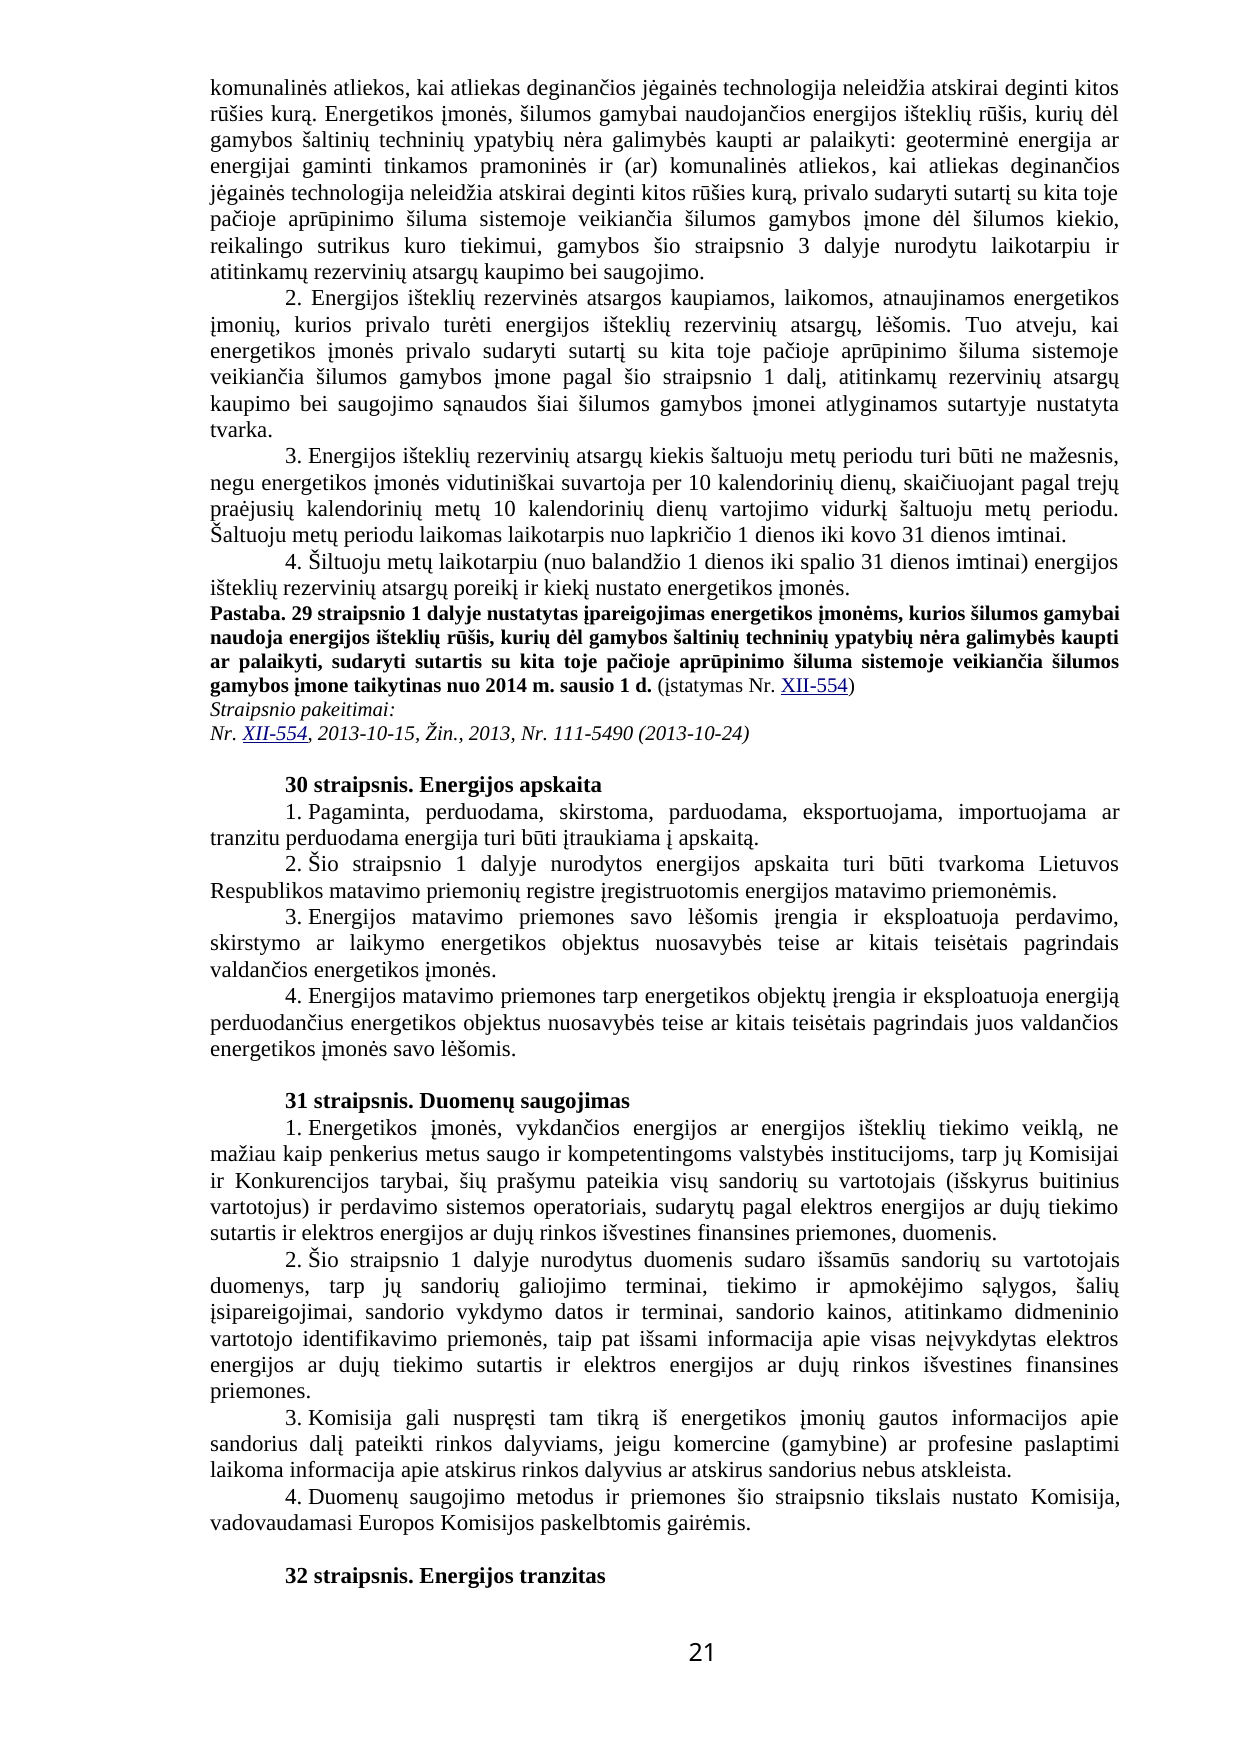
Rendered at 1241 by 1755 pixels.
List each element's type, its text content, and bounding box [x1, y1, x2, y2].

text 3. Energijos matavimo priemones savo lėšomis įrengia ir eksploatuoja perdavimo, skirstymo ar laikymo energetikos objektus nuosavybės teise ar kitais teisėtais pagrindais valdančios energetikos įmonės. [210, 903, 1120, 982]
text 2. Šio straipsnio 1 dalyje nurodytos energijos apskaita turi būti tvarkoma Lietuvos Respublikos matavimo priemonių registre įregistruotomis energijos matavimo priemonėmis. [210, 850, 1120, 903]
text 30 straipsnis. Energijos apskaita [210, 771, 1120, 798]
text 4. Duomenų saugojimo metodus ir priemones šio straipsnio tikslais nustato Komisija, vadovaudamasi Europos Komisijos paskelbtomis gairėmis. [210, 1483, 1120, 1536]
text 32 straipsnis. Energijos tranzitas [210, 1562, 1120, 1588]
text 2. Šio straipsnio 1 dalyje nurodytus duomenis sudaro išsamūs sandorių su vartotojais duomenys, tarp jų sandorių galiojimo terminai, tiekimo ir apmokėjimo sąlygos, šalių įsipareigojimai, sandorio vykdymo datos ir terminai, sandorio kainos, atitinkamo didmeninio vartotojo identifikavimo priemonės, taip pat išsami informacija apie visas neįvykdytas elektros energijos ar dujų tiekimo sutartis ir elektros energijos ar dujų rinkos išvestines finansines priemones. [210, 1246, 1120, 1404]
text 2. Energijos išteklių rezervinės atsargos kaupiamos, laikomos, atnaujinamos energetikos įmonių, kurios privalo turėti energijos išteklių rezervinių atsargų, lėšomis. Tuo atveju, kai energetikos įmonės privalo sudaryti sutartį su kita toje pačioje aprūpinimo šiluma sistemoje veikiančia šilumos gamybos įmone pagal šio straipsnio 1 dalį, atitinkamų rezervinių atsargų kaupimo bei saugojimo sąnaudos šiai šilumos gamybos įmonei atlyginamos sutartyje nustatyta tvarka. [210, 284, 1120, 442]
text 1. Pagaminta, perduodama, skirstoma, parduodama, eksportuojama, importuojama ar tranzitu perduodama energija turi būti įtraukiama į apskaitą. [210, 798, 1120, 850]
text Nr. XII-554, 2013-10-15, Žin., 2013, Nr. 111-5490 (2013-10-24) [210, 721, 1120, 745]
text Pastaba. 29 straipsnio 1 dalyje nustatytas įpareigojimas energetikos įmonėms, kurios šilumos gamybai naudoja energijos išteklių rūšis, kurių dėl gamybos šaltinių techninių ypatybių nėra galimybės kaupti ar palaikyti, sudaryti sutartis su kita toje pačioje aprūpinimo šiluma sistemoje veikiančia šilumos gamybos įmone taikytinas nuo 2014 m. sausio 1 d. (įstatymas Nr. XII-554) [210, 601, 1120, 697]
text Straipsnio pakeitimai: [210, 697, 1120, 721]
text 1. Energetikos įmonės, vykdančios energijos ar energijos išteklių tiekimo veiklą, ne mažiau kaip penkerius metus saugo ir kompetentingoms valstybės institucijoms, tarp jų Komisijai ir Konkurencijos tarybai, šių prašymu pateikia visų sandorių su vartotojais (išskyrus buitinius vartotojus) ir perdavimo sistemos operatoriais, sudarytų pagal elektros energijos ar dujų tiekimo sutartis ir elektros energijos ar dujų rinkos išvestines finansines priemones, duomenis. [210, 1114, 1120, 1246]
text 4. Šiltuoju metų laikotarpiu (nuo balandžio 1 dienos iki spalio 31 dienos imtinai) energijos išteklių rezervinių atsargų poreikį ir kiekį nustato energetikos įmonės. [210, 548, 1120, 601]
text 4. Energijos matavimo priemones tarp energetikos objektų įrengia ir eksploatuoja energiją perduodančius energetikos objektus nuosavybės teise ar kitais teisėtais pagrindais juos valdančios energetikos įmonės savo lėšomis. [210, 982, 1120, 1061]
text komunalinės atliekos, kai atliekas deginančios jėgainės technologija neleidžia atskirai deginti kitos rūšies kurą. Energetikos įmonės, šilumos gamybai naudojančios energijos išteklių rūšis, kurių dėl gamybos šaltinių techninių ypatybių nėra galimybės kaupti ar palaikyti: geoterminė energija ar energijai gaminti tinkamos pramoninės ir (ar) komunalinės atliekos, kai atliekas deginančios jėgainės technologija neleidžia atskirai deginti kitos rūšies kurą, privalo sudaryti sutartį su kita toje pačioje aprūpinimo šiluma sistemoje veikiančia šilumos gamybos įmone dėl šilumos kiekio, reikalingo sutrikus kuro tiekimui, gamybos šio straipsnio 3 dalyje nurodytu laikotarpiu ir atitinkamų rezervinių atsargų kaupimo bei saugojimo. [210, 73, 1120, 284]
text 3. Energijos išteklių rezervinių atsargų kiekis šaltuoju metų periodu turi būti ne mažesnis, negu energetikos įmonės vidutiniškai suvartoja per 10 kalendorinių dienų, skaičiuojant pagal trejų praėjusių kalendorinių metų 10 kalendorinių dienų vartojimo vidurkį šaltuoju metų periodu. Šaltuoju metų periodu laikomas laikotarpis nuo lapkričio 1 dienos iki kovo 31 dienos imtinai. [210, 442, 1120, 548]
text 3. Komisija gali nuspręsti tam tikrą iš energetikos įmonių gautos informacijos apie sandorius dalį pateikti rinkos dalyviams, jeigu komercine (gamybine) ar profesine paslaptimi laikoma informacija apie atskirus rinkos dalyvius ar atskirus sandorius nebus atskleista. [210, 1404, 1120, 1483]
text 31 straipsnis. Duomenų saugojimas [210, 1088, 1120, 1114]
